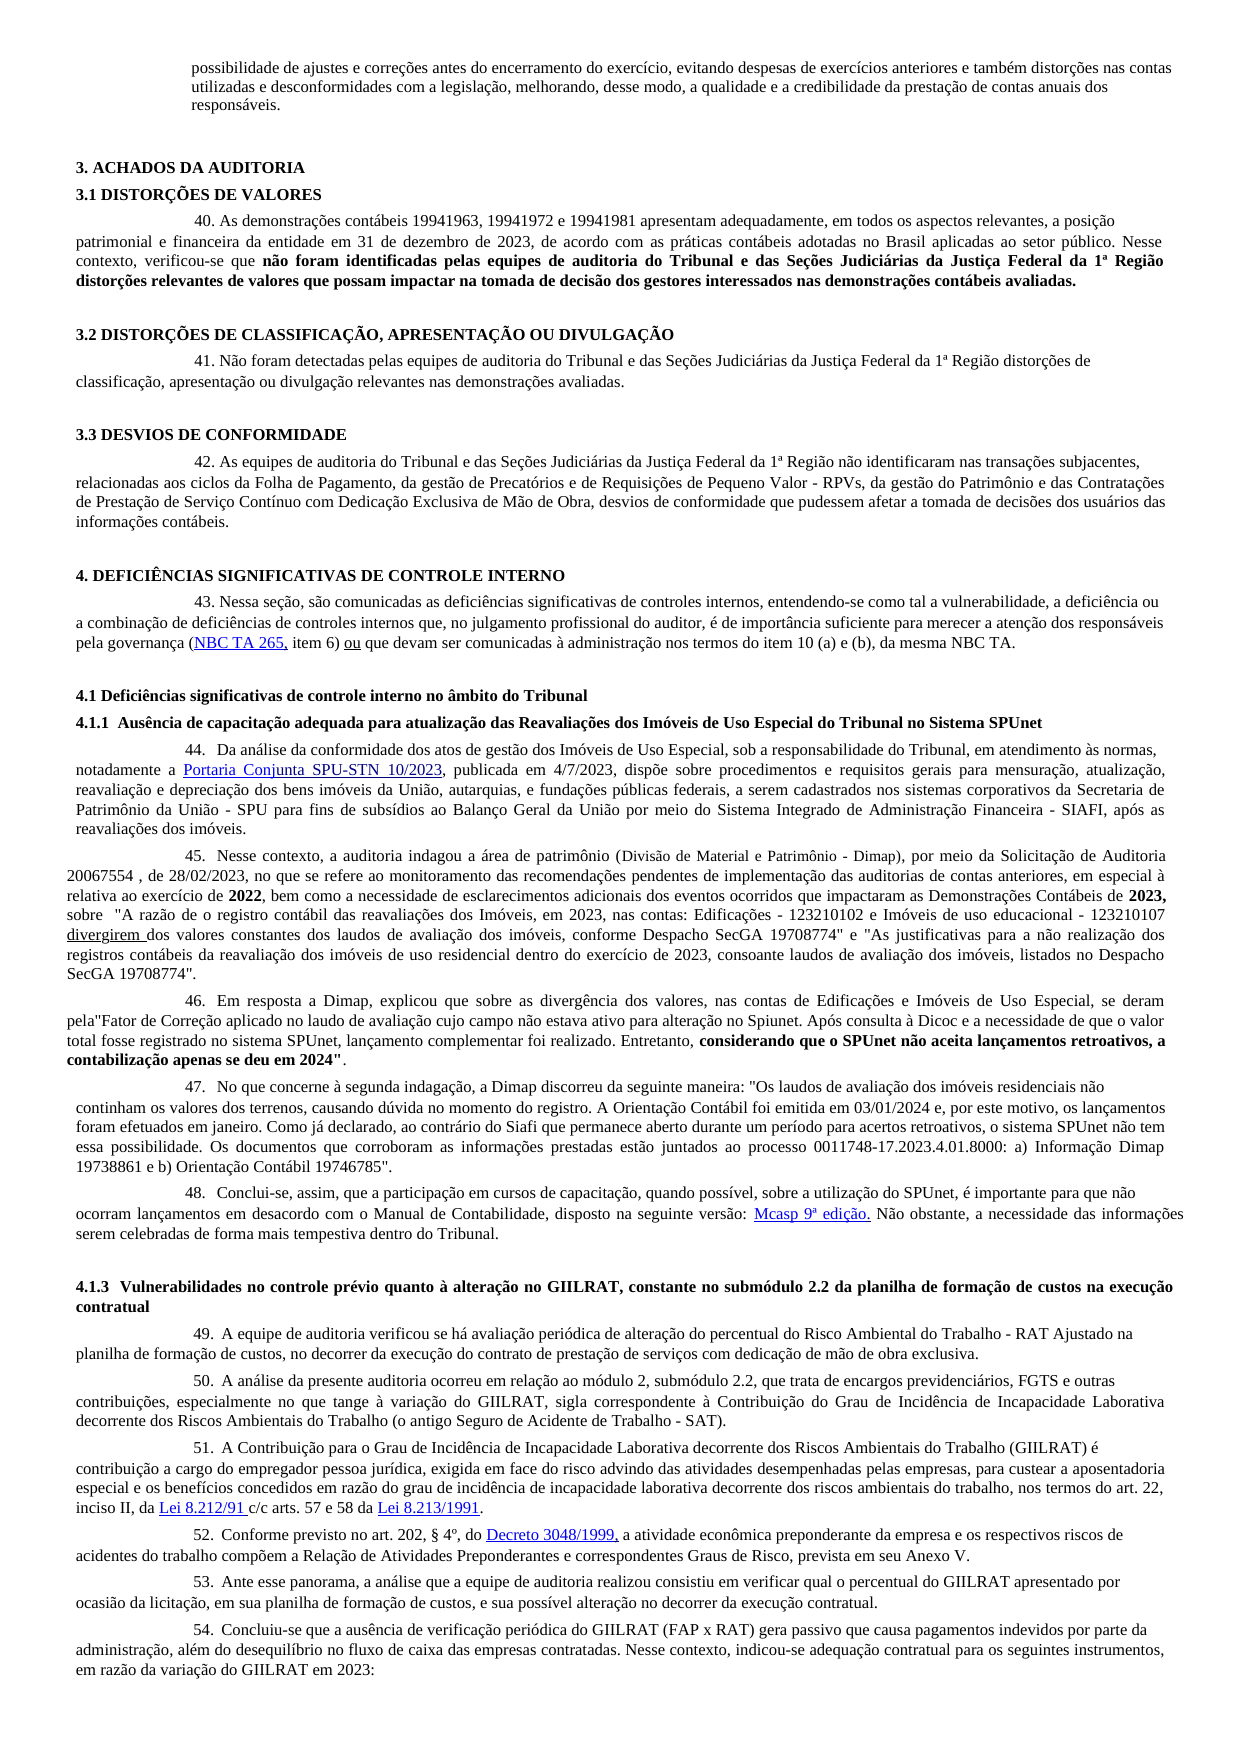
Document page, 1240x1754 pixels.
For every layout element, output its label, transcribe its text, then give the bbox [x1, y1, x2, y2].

list Concluiu-se que a ausência de verificação periódica do GIILRAT (FAP x RAT) gera passivo que causa pagamentos indevidos por parte da [193, 1619, 1166, 1639]
list Nesse contexto, a auditoria indagou a área de patrimônio (Divisão de Material e Patrimônio - Dimap), por meio da Solicitação de Auditoria 20067554 , de 28/02/2023, no que se refere ao monitoramento das recomendações pendentes de implementação das auditorias de contas anteriores, em especial à relativa ao exercício de 2022, bem como a necessidade de esclarecimentos adicionais dos eventos ocorridos que impactaram as Demonstrações Contábeis de 2023, sobre "A razão de o registro contábil das reavaliações dos Imóveis, em 2023, nas contas: Edificações - 123210102 e Imóveis de uso educacional - 123210107 divergirem dos valores constantes dos laudos de avaliação dos imóveis, conforme Despacho SecGA 19708774" e "As justificativas para a não realização dos registros contábeis da reavaliação dos imóveis de uso residencial dentro do exercício de 2023, consoante laudos de avaliação dos imóveis, listados no Despacho SecGA 19708774". [67, 846, 1166, 983]
list Ante esse panorama, a análise que a equipe de auditoria realizou consistiu em verificar qual o percentual do GIILRAT apresentado por [193, 1572, 1166, 1591]
list A análise da presente auditoria ocorreu em relação ao módulo 2, submódulo 2.2, que trata de encargos previdenciários, FGTS e outras [193, 1371, 1166, 1390]
text administração, além do desequilíbrio no fluxo de caixa das empresas contratadas. Nesse contexto, indicou-se adequação contratual para os seguintes instrumentos, em razão da variação do GIILRAT em 2023: [76, 1640, 1166, 1679]
list Conforme previsto no art. 202, § 4º, do Decreto 3048/1999, a atividade econômica preponderante da empresa e os respectivos riscos de [193, 1525, 1166, 1544]
subtitle 4.1.1 Ausência de capacitação adequada para atualização das Reavaliações dos Imóveis de Uso Especial do Tribunal no Sistema SPUnet [76, 713, 1174, 732]
list Da análise da conformidade dos atos de gestão dos Imóveis de Uso Especial, sob a responsabilidade do Tribunal, em atendimento às normas, [67, 739, 1166, 759]
text relacionadas aos ciclos da Folha de Pagamento, da gestão de Precatórios e de Requisições de Pequeno Valor - RPVs, da gestão do Patrimônio e das Contratações de Prestação de Serviço Contínuo com Dedicação Exclusiva de Mão de Obra, desvios de conformidade que pudessem afetar a tomada de decisões dos usuários das informações contábeis. [76, 472, 1166, 531]
text patrimonial e financeira da entidade em 31 de dezembro de 2023, de acordo com as práticas contábeis adotadas no Brasil aplicadas ao setor público. Nesse contexto, verificou-se que não foram identificadas pelas equipes de auditoria do Tribunal e das Seções Judiciárias da Justiça Federal da 1ª Região distorções relevantes de valores que possam impactar na tomada de decisão dos gestores interessados nas demonstrações contábeis avaliadas. [76, 232, 1164, 290]
text ocasião da licitação, em sua planilha de formação de custos, e sua possível alteração no decorrer da execução contratual. [76, 1593, 1166, 1612]
text notadamente a Portaria Conjunta SPU-STN 10/2023, publicada em 4/7/2023, dispõe sobre procedimentos e requisitos gerais para mensuração, atualização, reavaliação e depreciação dos bens imóveis da União, autarquias, e fundações públicas federais, a serem cadastrados nos sistemas corporativos da Secretaria de Patrimônio da União - SPU para fins de subsídios ao Balanço Geral da União por meio do Sistema Integrado de Administração Financeira - SIAFI, após as reavaliações dos imóveis. [76, 760, 1166, 838]
subtitle 3.1 DISTORÇÕES DE VALORES [76, 184, 1174, 203]
text contribuição a cargo do empregador pessoa jurídica, exigida em face do risco advindo das atividades desempenhadas pelas empresas, para custear a aposentadoria especial e os benefícios concedidos em razão do grau de incidência de incapacidade laborativa decorrente dos riscos ambientais do trabalho, nos termos do art. 22, inciso II, da Lei 8.212/91 c/c arts. 57 e 58 da Lei 8.213/1991. [76, 1458, 1166, 1517]
text a combinação de deficiências de controles internos que, no julgamento profissional do auditor, é de importância suficiente para merecer a atenção dos responsáveis pela governança (NBC TA 265, item 6) ou que devam ser comunicadas à administração nos termos do item 10 (a) e (b), da mesma NBC TA. [76, 613, 1166, 652]
subtitle 3.2 DISTORÇÕES DE CLASSIFICAÇÃO, APRESENTAÇÃO OU DIVULGAÇÃO [76, 324, 1174, 343]
list No que concerne à segunda indagação, a Dimap discorreu da seguinte maneira: "Os laudos de avaliação dos imóveis residenciais não [67, 1077, 1166, 1096]
list A Contribuição para o Grau de Incidência de Incapacidade Laborativa decorrente dos Riscos Ambientais do Trabalho (GIILRAT) é [193, 1438, 1166, 1457]
text possibilidade de ajustes e correções antes do encerramento do exercício, evitando despesas de exercícios anteriores e também distorções nas contas utilizadas e desconformidades com a legislação, melhorando, desse modo, a qualidade e a credibilidade da prestação de contas anuais dos responsáveis. [191, 58, 1184, 114]
text 40. As demonstrações contábeis 19941963, 19941972 e 19941981 apresentam adequadamente, em todos os aspectos relevantes, a posição [194, 211, 1166, 230]
list Conclui-se, assim, que a participação em cursos de capacitação, quando possível, sobre a utilização do SPUnet, é importante para que não [67, 1183, 1166, 1202]
text planilha de formação de custos, no decorrer da execução do contrato de prestação de serviços com dedicação de mão de obra exclusiva. [76, 1344, 1166, 1363]
list A equipe de auditoria verificou se há avaliação periódica de alteração do percentual do Risco Ambiental do Trabalho - RAT Ajustado na [193, 1323, 1166, 1343]
text ocorram lançamentos em desacordo com o Manual de Contabilidade, disposto na seguinte versão: Mcasp 9ª edição. Não obstante, a necessidade das informações serem celebradas de forma mais tempestiva dentro do Tribunal. [76, 1204, 1184, 1243]
subtitle 4. DEFICIÊNCIAS SIGNIFICATIVAS DE CONTROLE INTERNO [76, 565, 1174, 584]
text 42. As equipes de auditoria do Tribunal e das Seções Judiciárias da Justiça Federal da 1ª Região não identificaram nas transações subjacentes, [194, 452, 1166, 471]
subtitle 4.1.3 Vulnerabilidades no controle prévio quanto à alteração no GIILRAT, constante no submódulo 2.2 da planilha de formação de custos na execução contratual [76, 1277, 1174, 1316]
text classificação, apresentação ou divulgação relevantes nas demonstrações avaliadas. [76, 372, 1166, 391]
text continham os valores dos terrenos, causando dúvida no momento do registro. A Orientação Contábil foi emitida em 03/01/2024 e, por este motivo, os lançamentos foram efetuados em janeiro. Como já declarado, ao contrário do Siafi que permanece aberto durante um período para acertos retroativos, o sistema SPUnet não tem essa possibilidade. Os documentos que corroboram as informações prestadas estão juntados ao processo 0011748-17.2023.4.01.8000: a) Informação Dimap 19738861 e b) Orientação Contábil 19746785". [76, 1097, 1166, 1176]
subtitle 4.1 Deficiências significativas de controle interno no âmbito do Tribunal [76, 686, 1174, 705]
text 43. Nessa seção, são comunicadas as deficiências significativas de controles internos, entendendo-se como tal a vulnerabilidade, a deficiência ou [194, 592, 1166, 611]
text 41. Não foram detectadas pelas equipes de auditoria do Tribunal e das Seções Judiciárias da Justiça Federal da 1ª Região distorções de [194, 351, 1166, 370]
list Em resposta a Dimap, explicou que sobre as divergência dos valores, nas contas de Edificações e Imóveis de Uso Especial, se deram pela"Fator de Correção aplicado no laudo de avaliação cujo campo não estava ativo para alteração no Spiunet. Após consulta à Dicoc e a necessidade de que o valor total fosse registrado no sistema SPUnet, lançamento complementar foi realizado. Entretanto, considerando que o SPUnet não aceita lançamentos retroativos, a contabilização apenas se deu em 2024". [67, 991, 1166, 1069]
text acidentes do trabalho compõem a Relação de Atividades Preponderantes e correspondentes Graus de Risco, prevista em seu Anexo V. [76, 1545, 1166, 1564]
subtitle 3.3 DESVIOS DE CONFORMIDADE [76, 425, 1174, 444]
text contribuições, especialmente no que tange à variação do GIILRAT, sigla correspondente à Contribuição do Grau de Incidência de Incapacidade Laborativa decorrente dos Riscos Ambientais do Trabalho (o antigo Seguro de Acidente de Trabalho - SAT). [76, 1391, 1166, 1430]
subtitle 3. ACHADOS DA AUDITORIA [76, 157, 1174, 177]
